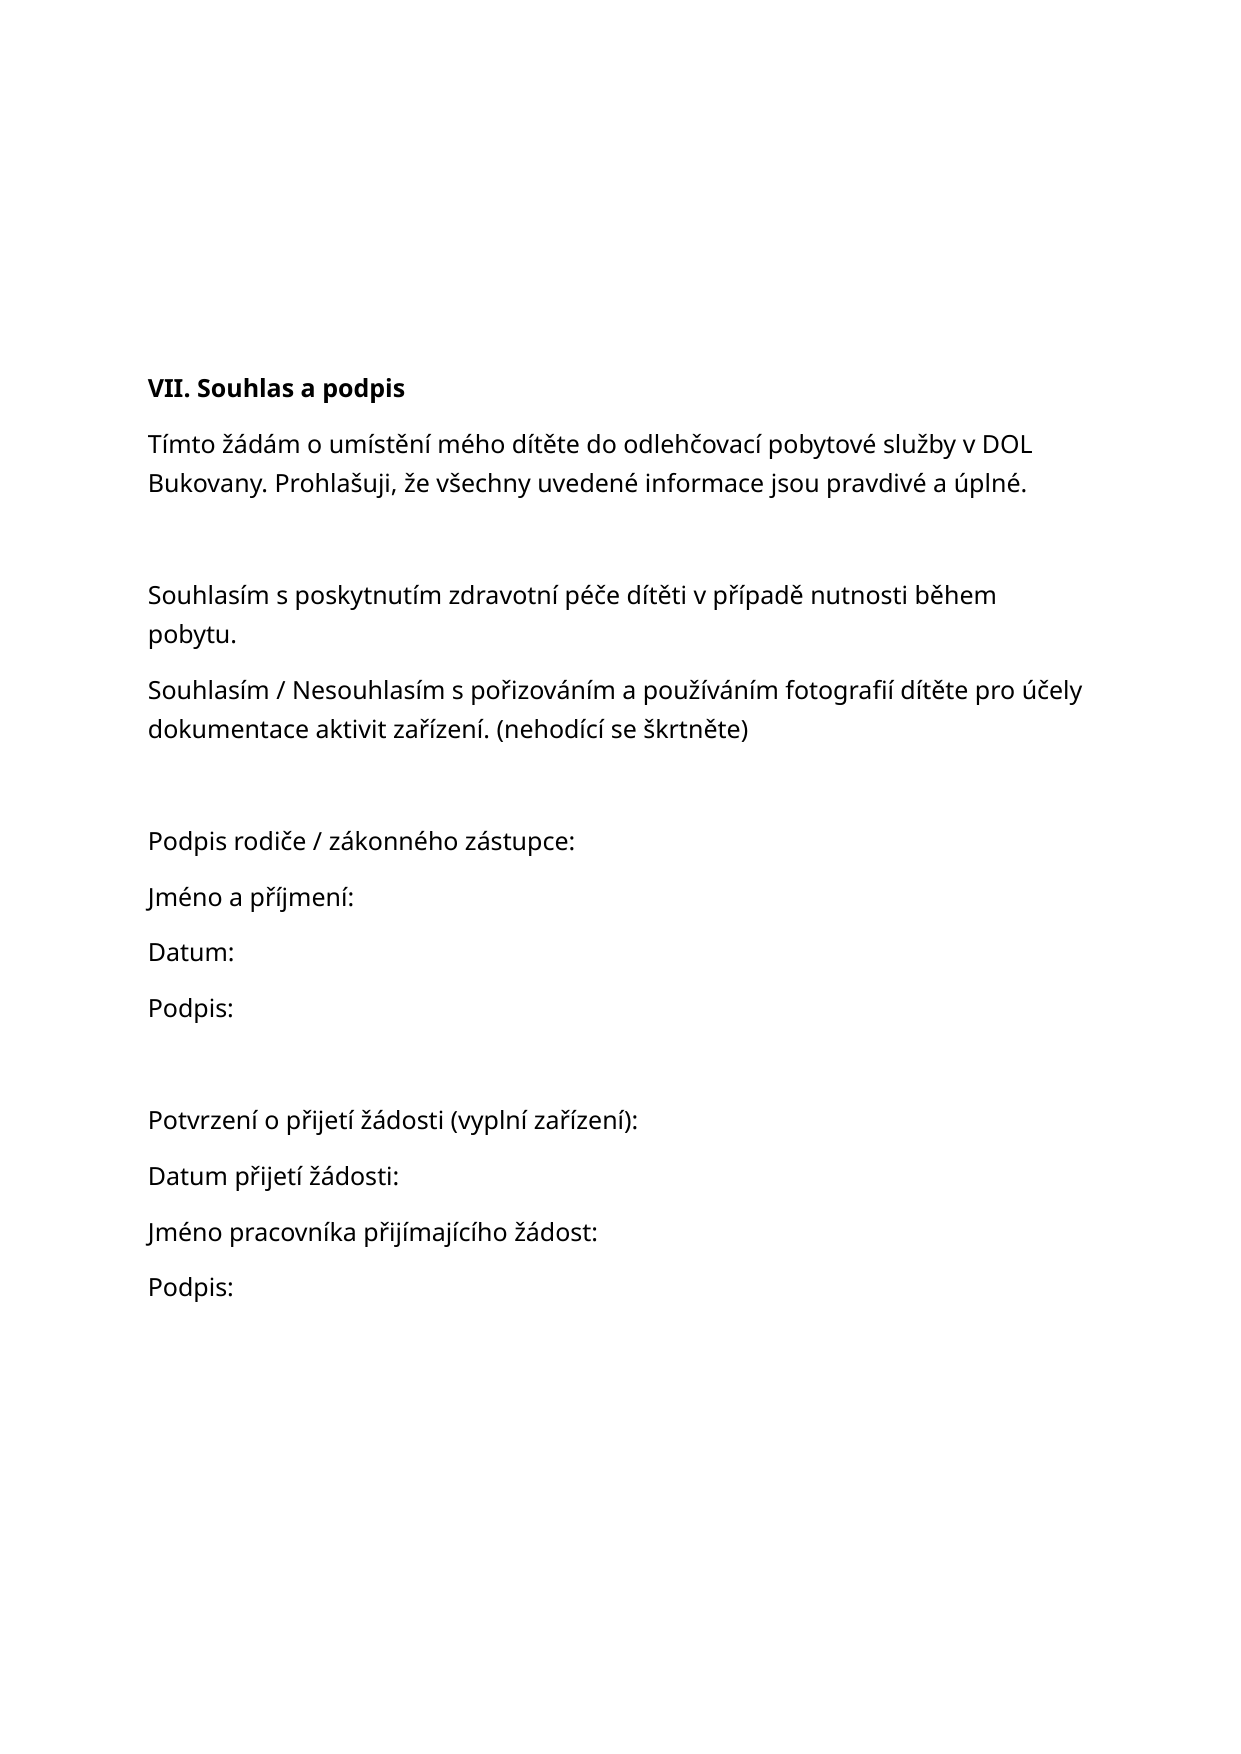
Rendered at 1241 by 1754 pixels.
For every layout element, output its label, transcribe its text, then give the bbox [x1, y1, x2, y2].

text Jméno pracovníka přijímajícího žádost: [148, 1214, 1093, 1248]
text Podpis rodiče / zákonného zástupce: [148, 823, 1093, 857]
text Jméno a příjmení: [148, 879, 1093, 913]
text Souhlasím / Nesouhlasím s pořizováním a používáním fotografií dítěte pro účely dokumentace aktivit zařízení. (nehodící se škrtněte) [148, 673, 1093, 746]
text Datum přijetí žádosti: [148, 1158, 1093, 1192]
text Datum: [148, 935, 1093, 969]
text Tímto žádám o umístění mého dítěte do odlehčovací pobytové služby v DOL Bukovany. Prohlašuji, že všechny uvedené informace jsou pravdivé a úplné. [148, 427, 1093, 500]
text Souhlasím s poskytnutím zdravotní péče dítěti v případě nutnosti během pobytu. [148, 578, 1093, 651]
text Podpis: [148, 1270, 1093, 1304]
text Podpis: [148, 991, 1093, 1025]
text Potvrzení o přijetí žádosti (vyplní zařízení): [148, 1103, 1093, 1137]
text VII. Souhlas a podpis [148, 371, 1093, 405]
